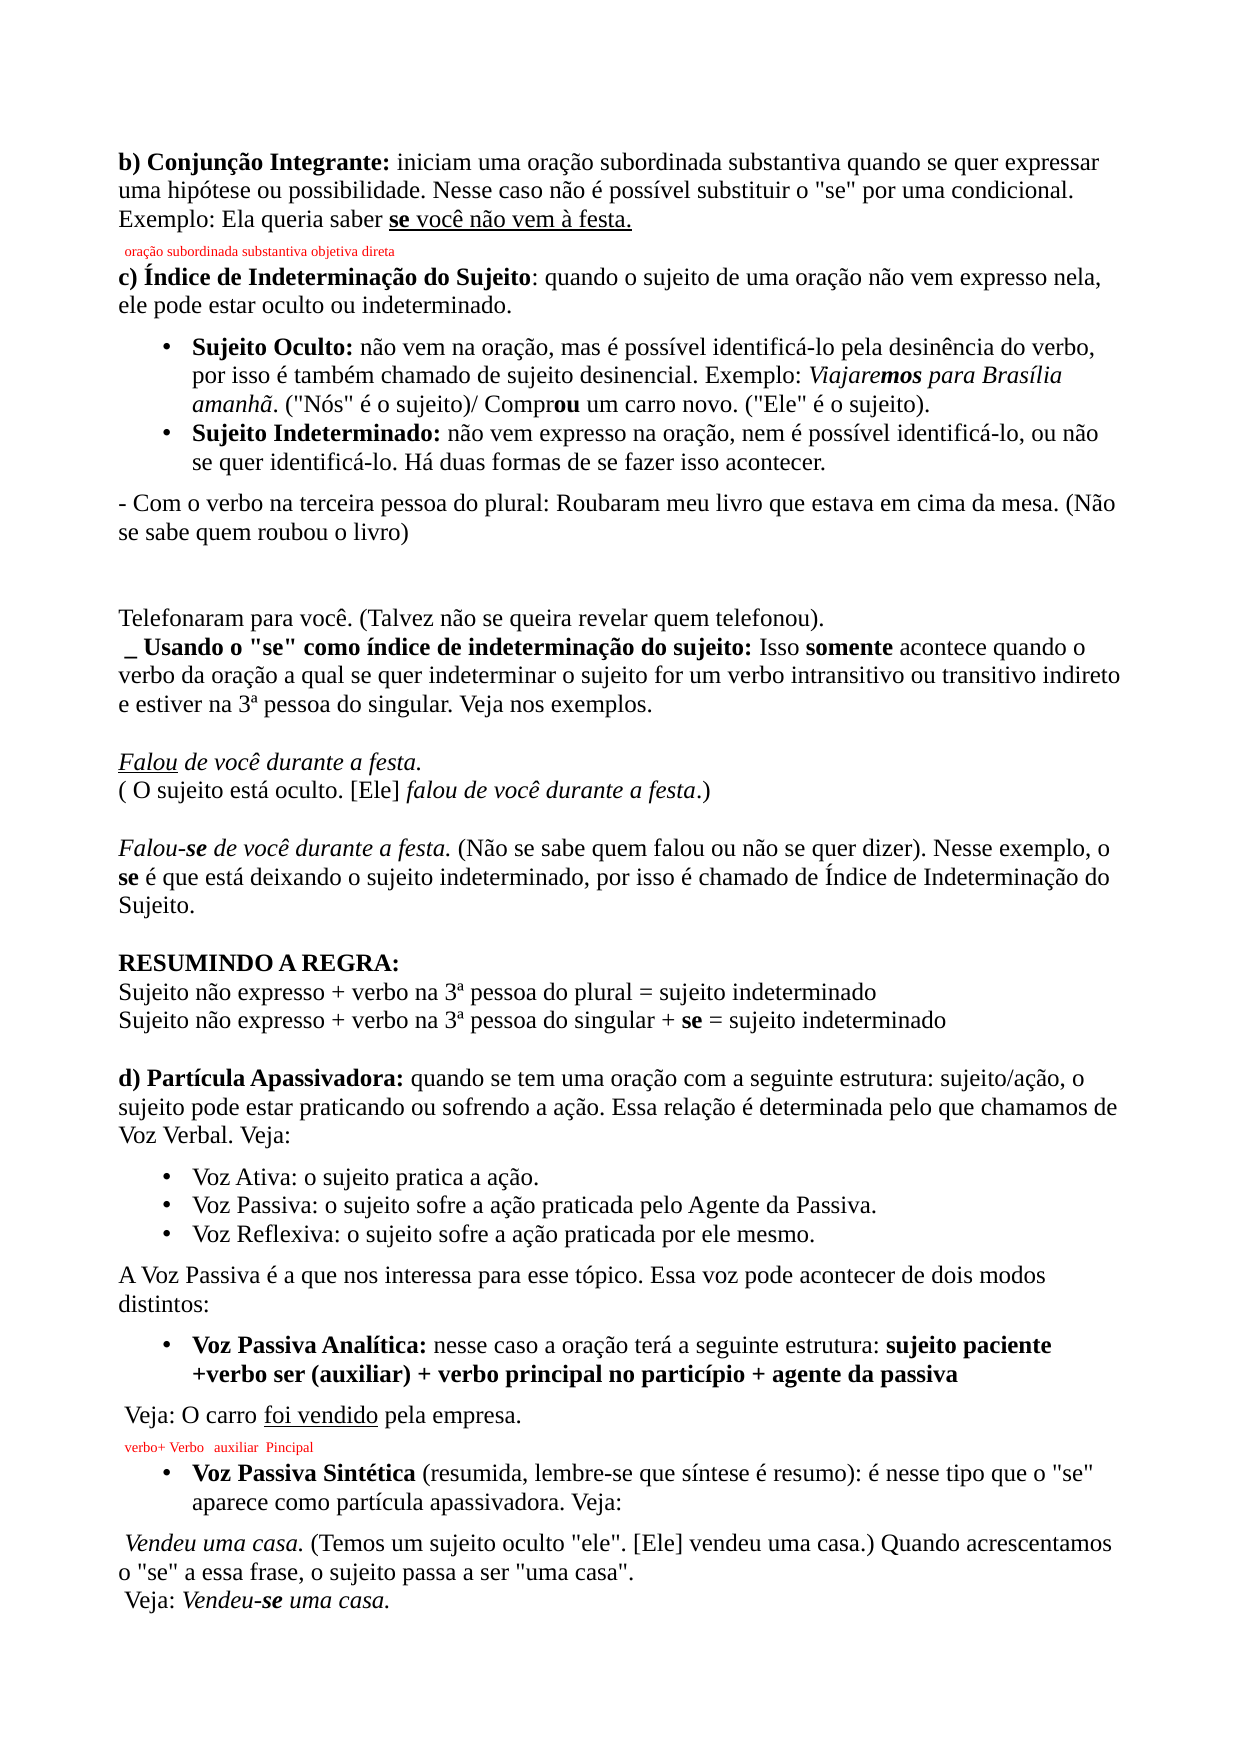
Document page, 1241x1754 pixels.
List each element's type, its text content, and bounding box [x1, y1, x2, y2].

list Sujeito Oculto: não vem na oração, mas é possível identificá-lo pela desinência do verbo, por isso é também chamado de sujeito desinencial. Exemplo: Viajaremos para Brasília amanhã. ("Nós" é o sujeito)/ Comprou um carro novo. ("Ele" é o sujeito). [162, 332, 1122, 418]
text Veja: O carro foi vendido pela empresa. [118, 1401, 1122, 1429]
text Falou-se de você durante a festa. (Não se sabe quem falou ou não se quer dizer). Nesse exemplo, o se é que está deixando o sujeito indeterminado, por isso é chamado de Índice de Indeterminação do Sujeito. [118, 833, 1122, 919]
text Sujeito não expresso + verbo na 3ª pessoa do singular + se = sujeito indeterminado [118, 1006, 1122, 1034]
text verbo+ Verbo auxiliar Pincipal [118, 1429, 1122, 1458]
text _ Usando o "se" como índice de indeterminação do sujeito: Isso somente acontece quando o verbo da oração a qual se quer indeterminar o sujeito for um verbo intransitivo ou transitivo indireto e estiver na 3ª pessoa do singular. Veja nos exemplos. [118, 632, 1122, 718]
text Exemplo: Ela queria saber se você não vem à festa. [118, 204, 1122, 233]
text - Com o verbo na terceira pessoa do plural: Roubaram meu livro que estava em cima da mesa. (Não se sabe quem roubou o livro) Telefonaram para você. (Talvez não se queira revelar quem telefonou). [118, 488, 1122, 632]
list Voz Passiva Analítica: nesse caso a oração terá a seguinte estrutura: sujeito paciente +verbo ser (auxiliar) + verbo principal no particípio + agente da passiva [162, 1331, 1122, 1388]
list Voz Passiva Sintética (resumida, lembre-se que síntese é resumo): é nesse tipo que o "se" aparece como partícula apassivadora. Veja: [162, 1458, 1122, 1516]
text c) Índice de Indeterminação do Sujeito: quando o sujeito de uma oração não vem expresso nela, ele pode estar oculto ou indeterminado. [118, 262, 1122, 319]
text d) Partícula Apassivadora: quando se tem uma oração com a seguinte estrutura: sujeito/ação, o sujeito pode estar praticando ou sofrendo a ação. Essa relação é determinada pelo que chamamos de Voz Verbal. Veja: [118, 1063, 1122, 1149]
list Sujeito Indeterminado: não vem expresso na oração, nem é possível identificá-lo, ou não se quer identificá-lo. Há duas formas de se fazer isso acontecer. [162, 418, 1122, 476]
list Voz Ativa: o sujeito pratica a ação. [162, 1162, 1122, 1191]
text Vendeu uma casa. (Temos um sujeito oculto "ele". [Ele] vendeu uma casa.) Quando acrescentamos o "se" a essa frase, o sujeito passa a ser "uma casa". [118, 1528, 1122, 1586]
text RESUMINDO A REGRA: [118, 948, 1122, 977]
text Falou de você durante a festa. [118, 747, 1122, 776]
text A Voz Passiva é a que nos interessa para esse tópico. Essa voz pode acontecer de dois modos distintos: [118, 1261, 1122, 1318]
text Sujeito não expresso + verbo na 3ª pessoa do plural = sujeito indeterminado [118, 977, 1122, 1006]
text b) Conjunção Integrante: iniciam uma oração subordinada substantiva quando se quer expressar uma hipótese ou possibilidade. Nesse caso não é possível substituir o "se" por uma condicional. [118, 147, 1122, 204]
list Voz Reflexiva: o sujeito sofre a ação praticada por ele mesmo. [162, 1219, 1122, 1248]
text oração subordinada substantiva objetiva direta [118, 233, 1122, 262]
text ( O sujeito está oculto. [Ele] falou de você durante a festa.) [118, 776, 1122, 804]
list Voz Passiva: o sujeito sofre a ação praticada pelo Agente da Passiva. [162, 1191, 1122, 1219]
text Veja: Vendeu-se uma casa. [118, 1586, 1122, 1614]
